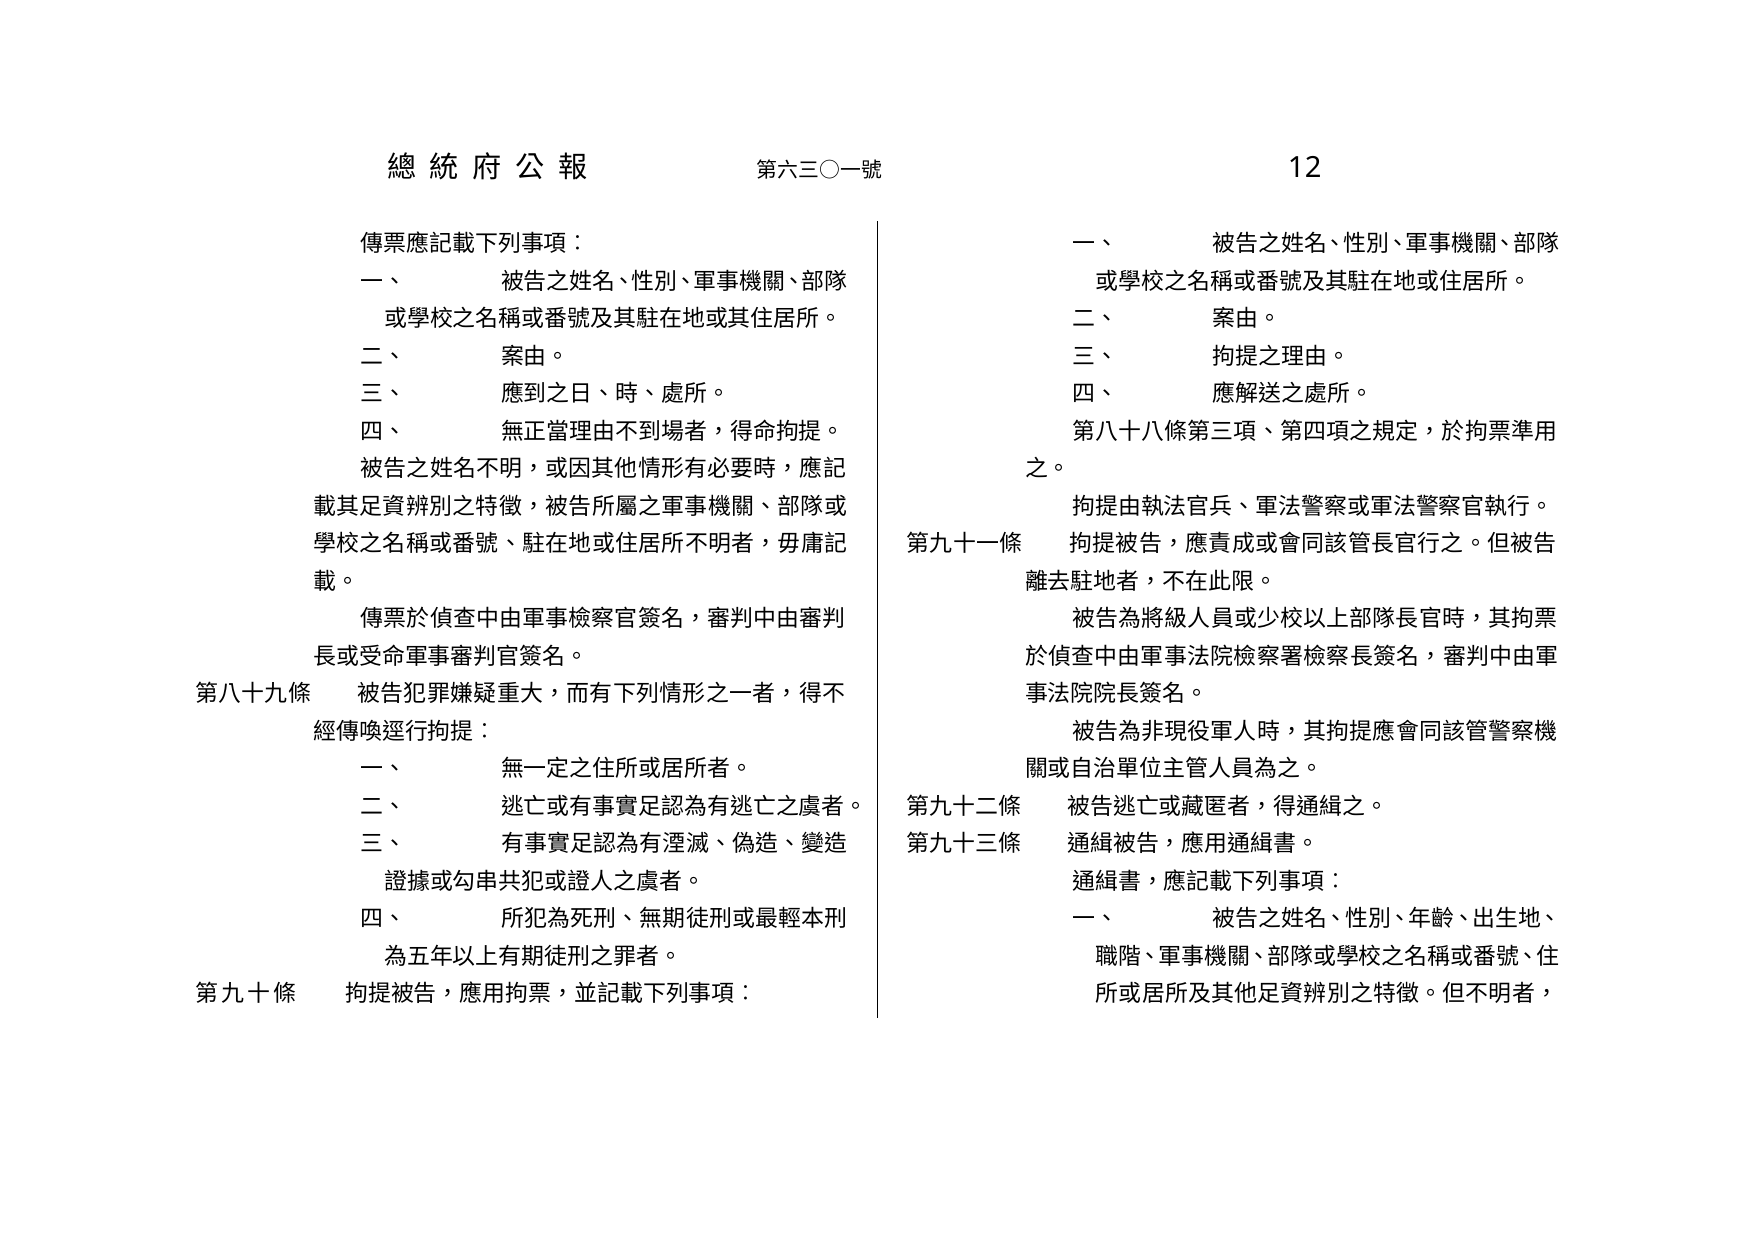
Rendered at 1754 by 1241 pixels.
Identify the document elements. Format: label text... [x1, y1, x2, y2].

text 第九十一條 拘提被告，應責成或會同該管長官行之。但被告離去駐地者，不在此限。 [907, 522, 1559, 597]
text 被告為非現役軍人時，其拘提應會同該管警察機關或自治單位主管人員為之。 [1025, 709, 1559, 784]
text 拘提由執法官兵、軍法警察或軍法警察官執行。 [1025, 484, 1559, 522]
text 被告之姓名不明，或因其他情形有必要時，應記載其足資辨別之特徵，被告所屬之軍事機關、部隊或學校之名稱或番號、駐在地或住居所不明者，毋庸記載。 [313, 447, 847, 597]
text 第八十九條 被告犯罪嫌疑重大，而有下列情形之一者，得不經傳喚逕行拘提︰ [195, 672, 847, 747]
list 所犯為死刑、無期徒刑或最輕本刑為五年以上有期徒刑之罪者。 [360, 897, 847, 972]
list 無一定之住所或居所者。 [360, 747, 847, 784]
list 案由。 [360, 334, 847, 372]
text 第九十條 拘提被告，應用拘票，並記載下列事項︰ [195, 972, 847, 1009]
text 傳票於偵查中由軍事檢察官簽名，審判中由審判長或受命軍事審判官簽名。 [313, 597, 847, 672]
list 拘提之理由。 [1072, 334, 1559, 372]
text 被告為將級人員或少校以上部隊長官時，其拘票於偵查中由軍事法院檢察署檢察長簽名，審判中由軍事法院院長簽名。 [1025, 597, 1559, 709]
list 被告之姓名、性別、年齡、出生地、職階、軍事機關、部隊或學校之名稱或番號、住所或居所及其他足資辨別之特徵。但不明者， [1072, 897, 1559, 1009]
list 逃亡或有事實足認為有逃亡之虞者。 [360, 784, 847, 822]
text 傳票應記載下列事項︰ [313, 222, 847, 259]
list 被告之姓名、性別、軍事機關、部隊或學校之名稱或番號及其駐在地或其住居所。 [360, 259, 847, 334]
list 無正當理由不到場者，得命拘提。 [360, 409, 847, 447]
list 有事實足認為有湮滅、偽造、變造證據或勾串共犯或證人之虞者。 [360, 822, 847, 897]
list 應解送之處所。 [1072, 372, 1559, 409]
list 被告之姓名、性別、軍事機關、部隊或學校之名稱或番號及其駐在地或住居所。 [1072, 222, 1559, 297]
text 第九十三條 通緝被告，應用通緝書。 [907, 822, 1559, 859]
text 第八十八條第三項、第四項之規定，於拘票準用之。 [1025, 409, 1559, 484]
text 通緝書，應記載下列事項︰ [1025, 859, 1559, 897]
list 應到之日、時、處所。 [360, 372, 847, 409]
text 第九十二條 被告逃亡或藏匿者，得通緝之。 [907, 784, 1559, 822]
list 案由。 [1072, 297, 1559, 334]
